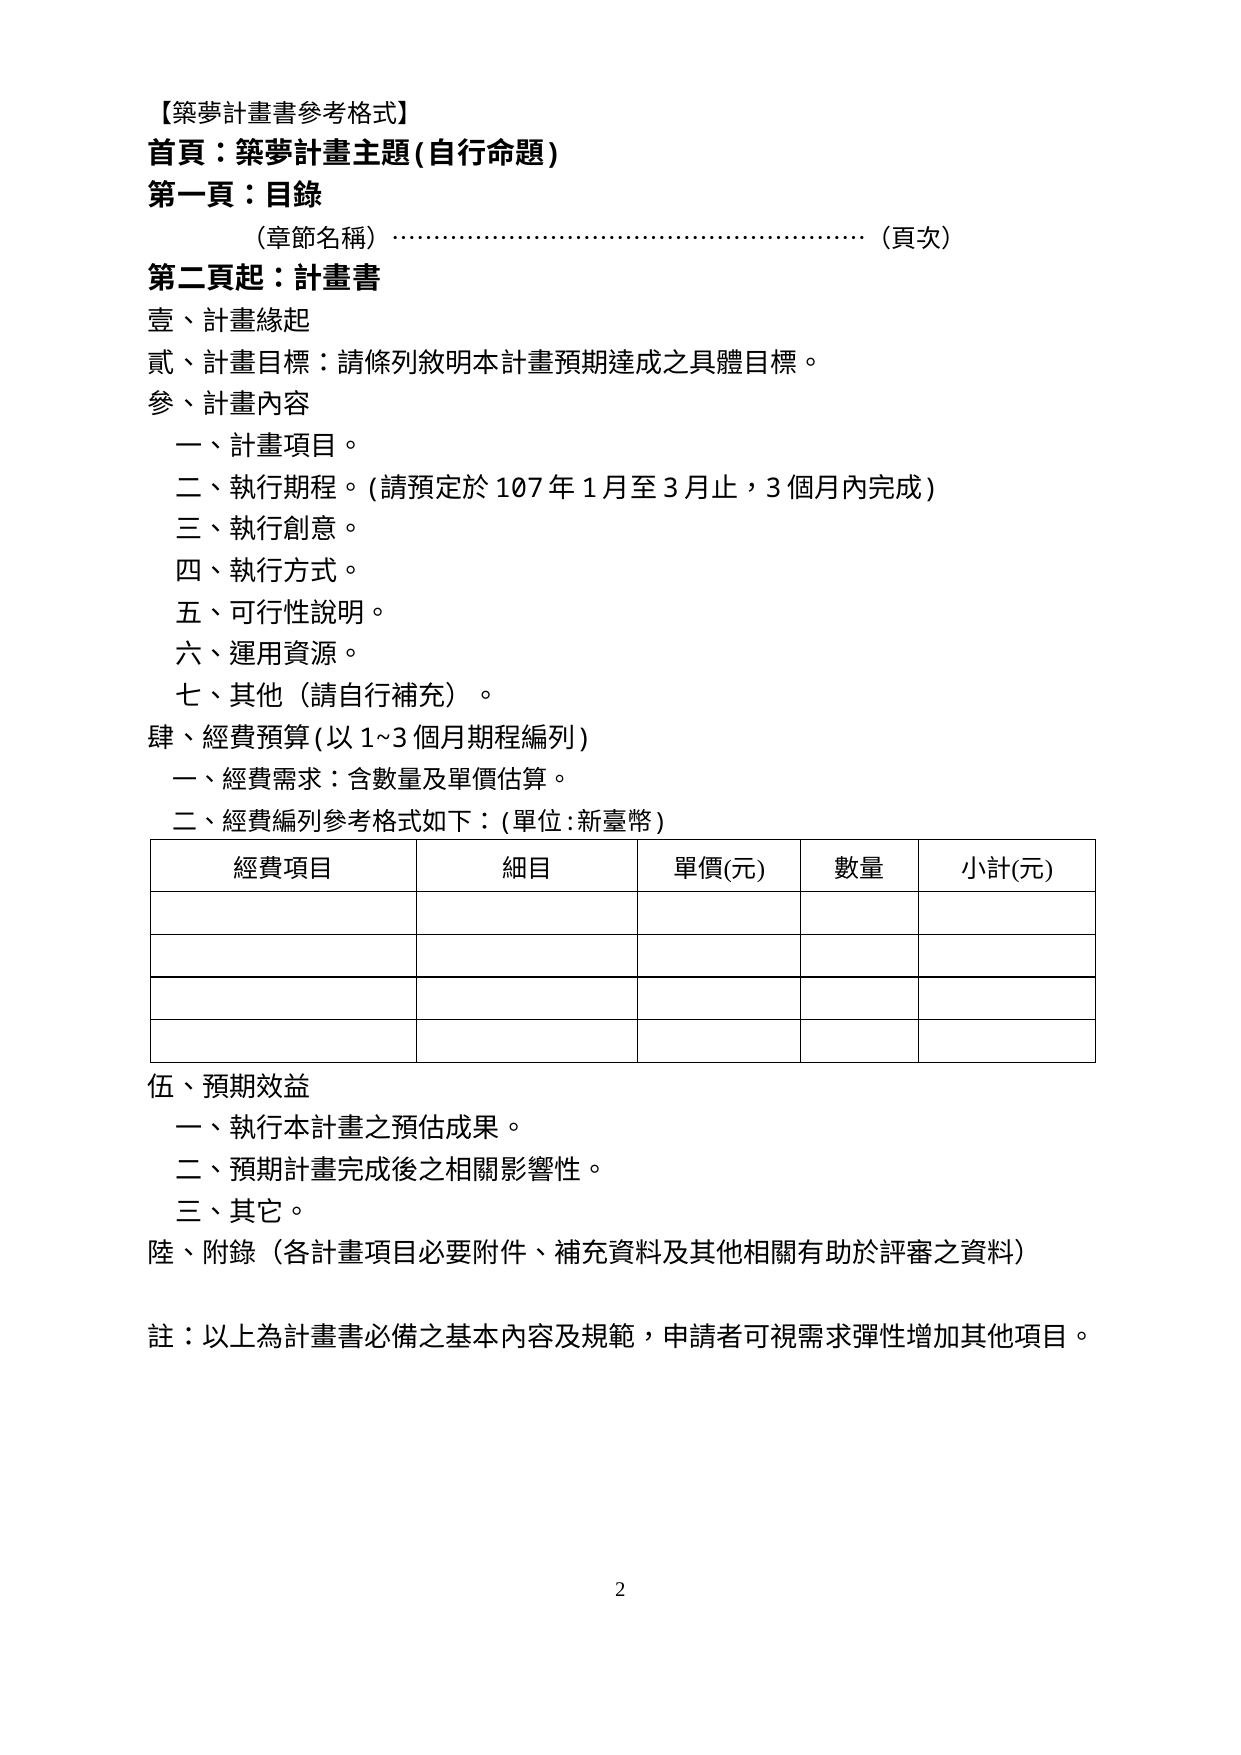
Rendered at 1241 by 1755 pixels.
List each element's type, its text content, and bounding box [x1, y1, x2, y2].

text 六、運用資源。 [148, 630, 1093, 672]
table_cell [801, 935, 918, 976]
text 一、執行本計畫之預估成果。 [148, 1104, 1093, 1146]
table_header 小計(元) [919, 840, 1095, 891]
table_cell [417, 1020, 637, 1062]
text 二、經費編列參考格式如下：(單位:新臺幣) [148, 797, 1093, 839]
text 註：以上為計畫書必備之基本內容及規範，申請者可視需求彈性增加其他項目。 [148, 1313, 1093, 1354]
text （章節名稱）…………………………………………………（頁次） [241, 214, 1093, 255]
table_cell [919, 892, 1095, 934]
text 一、經費需求：含數量及單價估算。 [148, 755, 1093, 797]
text 三、其它。 [148, 1188, 1093, 1229]
table_cell [801, 978, 918, 1019]
text 伍、預期效益 [148, 1063, 1093, 1104]
table_cell [801, 1020, 918, 1062]
table_cell [638, 978, 800, 1019]
table_cell [151, 978, 416, 1019]
text 陸、附錄（各計畫項目必要附件、補充資料及其他相關有助於評審之資料） [148, 1229, 1093, 1271]
table_cell [417, 978, 637, 1019]
text 首頁：築夢計畫主題(自行命題) [148, 130, 1093, 172]
table_header 經費項目 [151, 840, 416, 891]
table_header 細目 [417, 840, 637, 891]
table_cell [151, 892, 416, 934]
text 五、可行性說明。 [148, 589, 1093, 630]
table_cell [919, 978, 1095, 1019]
text 肆、經費預算(以1~3個月期程編列) [148, 714, 1093, 755]
text 七、其他（請自行補充）。 [148, 672, 1093, 714]
table_header 單價(元) [638, 840, 800, 891]
table_cell [801, 892, 918, 934]
text 三、執行創意。 [148, 505, 1093, 547]
table_cell [919, 1020, 1095, 1062]
table_header 數量 [801, 840, 918, 891]
text 四、執行方式。 [148, 547, 1093, 589]
table_cell [638, 892, 800, 934]
table_cell [638, 935, 800, 976]
text 二、預期計畫完成後之相關影響性。 [148, 1146, 1093, 1188]
table_cell [151, 1020, 416, 1062]
text 【築夢計畫書參考格式】 [148, 89, 1093, 130]
table_cell [638, 1020, 800, 1062]
text 二、執行期程。(請預定於107年1月至3月止，3個月內完成) [148, 464, 1093, 505]
table_cell [919, 935, 1095, 976]
table_cell [151, 935, 416, 976]
table_cell [417, 935, 637, 976]
text 參、計畫內容 [148, 380, 1093, 422]
text 一、計畫項目。 [148, 422, 1093, 464]
text 第二頁起：計畫書 [148, 255, 1093, 297]
text 第一頁：目錄 [148, 172, 1093, 214]
text 貳、計畫目標：請條列敘明本計畫預期達成之具體目標。 [148, 339, 1093, 380]
text 壹、計畫緣起 [148, 297, 1093, 339]
table_cell [417, 892, 637, 934]
